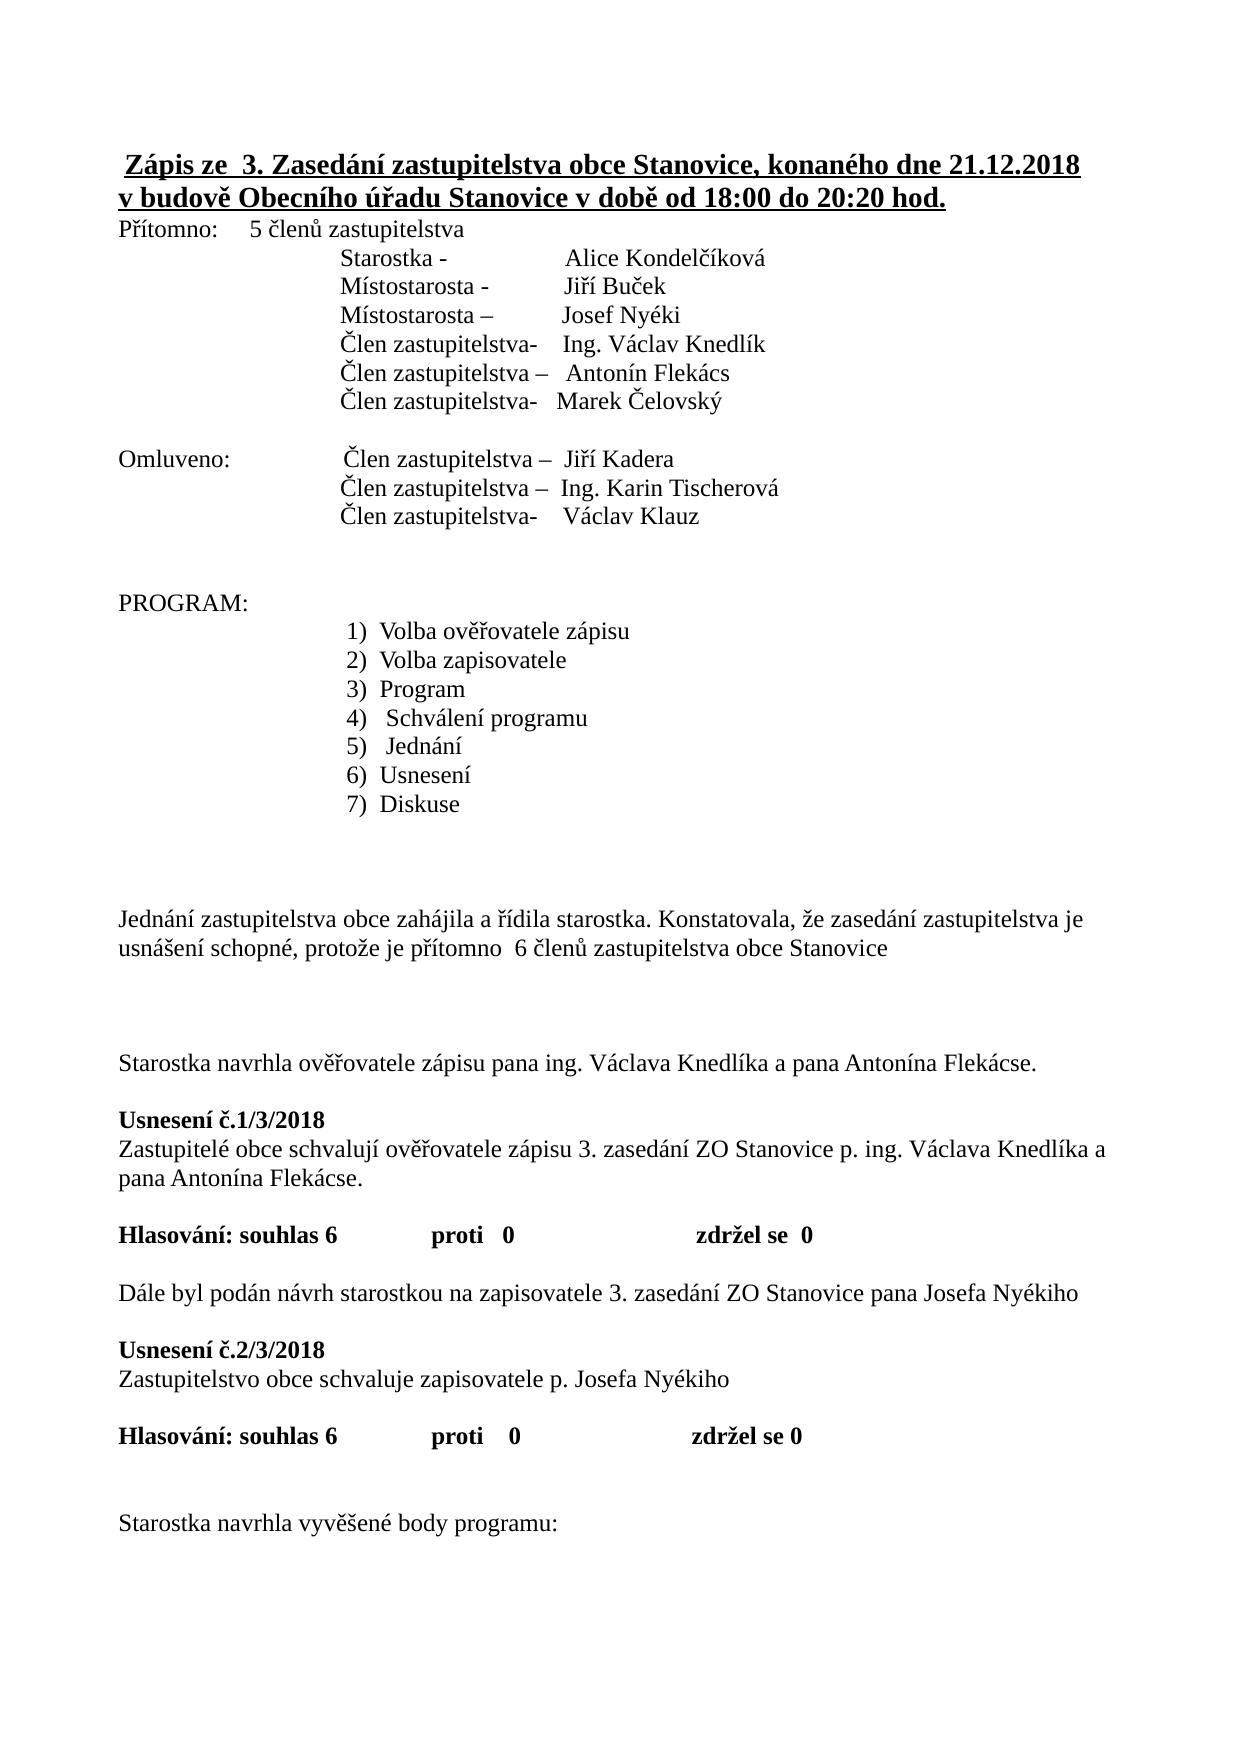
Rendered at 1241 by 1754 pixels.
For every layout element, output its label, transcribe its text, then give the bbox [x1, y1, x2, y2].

text 1) Volba ověřovatele zápisu [118, 616, 1122, 645]
text Místostarosta – Josef Nyéki [118, 300, 1122, 329]
text PROGRAM: [118, 588, 1122, 616]
text 4) Schválení programu [118, 703, 1122, 731]
text 3) Program [118, 674, 1122, 703]
text 6) Usnesení [118, 760, 1122, 789]
text Přítomno: 5 členů zastupitelstva [118, 214, 1122, 243]
text Usnesení č.1/3/2018 [118, 1105, 1122, 1134]
text Zastupitelstvo obce schvaluje zapisovatele p. Josefa Nyékiho [118, 1364, 1122, 1393]
text Omluveno: Člen zastupitelstva – Jiří Kadera [118, 444, 1122, 473]
text Jednání zastupitelstva obce zahájila a řídila starostka. Konstatovala, že zasedání zastupitelstva je usnášení schopné, protože je přítomno 6 členů zastupitelstva obce Stanovice [118, 904, 1122, 961]
text Člen zastupitelstva – Ing. Karin Tischerová [118, 473, 1122, 501]
text Hlasování: souhlas 6 proti 0 zdržel se 0 [118, 1421, 1122, 1450]
text Dále byl podán návrh starostkou na zapisovatele 3. zasedání ZO Stanovice pana Josefa Nyékiho [118, 1278, 1122, 1306]
text Místostarosta - Jiří Buček [118, 271, 1122, 300]
text Starostka navrhla ověřovatele zápisu pana ing. Václava Knedlíka a pana Antonína Flekácse. [118, 1048, 1122, 1076]
text v budově Obecního úřadu Stanovice v době od 18:00 do 20:20 hod. [118, 180, 1122, 214]
text Zastupitelé obce schvalují ověřovatele zápisu 3. zasedání ZO Stanovice p. ing. Václava Knedlíka a pana Antonína Flekácse. [118, 1134, 1122, 1191]
text 5) Jednání [118, 731, 1122, 760]
text Usnesení č.2/3/2018 [118, 1335, 1122, 1364]
text Hlasování: souhlas 6 proti 0 zdržel se 0 [118, 1220, 1122, 1249]
text Člen zastupitelstva- Václav Klauz [266, 501, 1122, 530]
text Starostka - Alice Kondelčíková [118, 243, 1122, 271]
text Zápis ze 3. Zasedání zastupitelstva obce Stanovice, konaného dne 21.12.2018 [118, 147, 1122, 180]
text Starostka navrhla vyvěšené body programu: [118, 1508, 1122, 1536]
text 2) Volba zapisovatele [118, 645, 1122, 674]
text Člen zastupitelstva- Marek Čelovský [118, 386, 1122, 415]
text Člen zastupitelstva- Ing. Václav Knedlík [118, 329, 1122, 358]
text 7) Diskuse [118, 789, 1122, 818]
text Člen zastupitelstva – Antonín Flekács [118, 358, 1122, 386]
